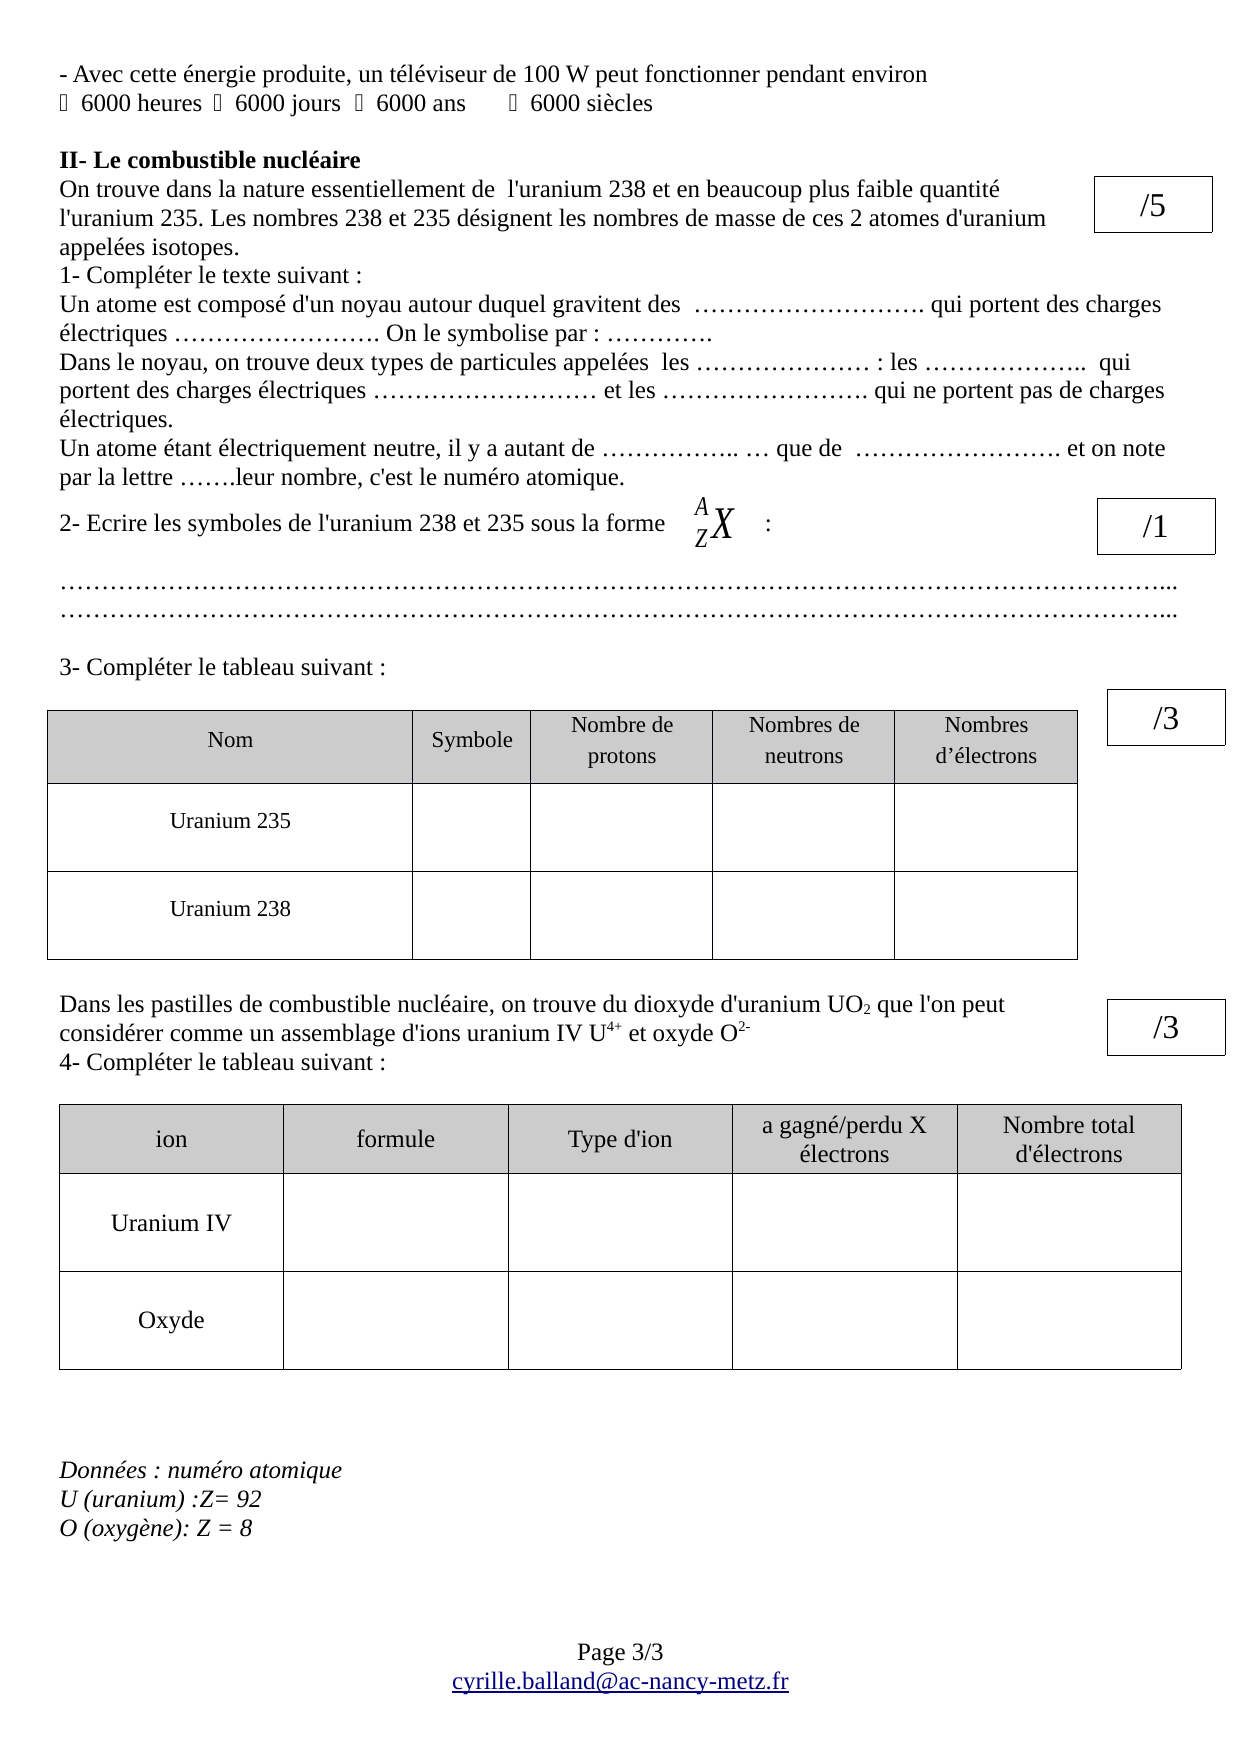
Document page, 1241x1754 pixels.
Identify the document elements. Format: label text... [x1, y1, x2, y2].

table_cell [509, 1174, 732, 1271]
table_cell [733, 1272, 957, 1369]
text Dans le noyau, on trouve deux types de particules appelées les ………………… : les ……………….. qui portent des charges électriques ……………………… et les ……………………. qui ne portent pas de charges électriques. [59, 347, 1181, 433]
text Données : numéro atomique [59, 1455, 1181, 1484]
text 1- Compléter le texte suivant : [59, 260, 1181, 289]
text - Avec cette énergie produite, un téléviseur de 100 W peut fonctionner pendant environ [59, 59, 1181, 88]
table_cell [895, 784, 1077, 871]
text ……………………………………………………………………………………………………………………... [59, 594, 1181, 623]
text Dans les pastilles de combustible nucléaire, on trouve du dioxyde d'uranium UO2 que l'on peut considérer comme un assemblage d'ions uranium IV U4+ et oxyde O2- [1108, 1000, 1225, 1055]
text II- Le combustible nucléaire [59, 145, 1181, 174]
text /3 [1116, 1007, 1216, 1046]
text Un atome étant électriquement neutre, il y a autant de …………….. … que de ……………………. et on note par la lettre …….leur nombre, c'est le numéro atomique. [59, 433, 1181, 490]
table_cell Oxyde [60, 1272, 283, 1369]
table_cell [958, 1272, 1181, 1369]
table_cell [895, 872, 1077, 959]
text On trouve dans la nature essentiellement de l'uranium 238 et en beaucoup plus faible quantité l'uranium 235. Les nombres 238 et 235 désignent les nombres de masse de ces 2 atomes d'uranium appelées isotopes. [59, 174, 1181, 260]
text Dans les pastilles de combustible nucléaire, on trouve du dioxyde d'uranium UO2 que l'on peut considérer comme un assemblage d'ions uranium IV U4+ et oxyde O2- [59, 989, 1225, 1047]
text 4- Compléter le tableau suivant : [59, 1047, 1181, 1075]
table_header Nombre de protons [531, 711, 712, 783]
table_cell Uranium 238 [48, 872, 412, 959]
table_cell [284, 1272, 508, 1369]
table_cell [713, 872, 894, 959]
text On trouve dans la nature essentiellement de l'uranium 238 et en beaucoup plus faible quantité l'uranium 235. Les nombres 238 et 235 désignent les nombres de masse de ces 2 atomes d'uranium appelées isotopes. [1095, 177, 1212, 232]
text U (uranium) :Z= 92 [59, 1484, 1181, 1513]
table_cell [958, 1174, 1181, 1271]
table_cell [733, 1174, 957, 1271]
text 2- Ecrire les symboles de l'uranium 238 et 235 sous la forme : [59, 490, 1181, 554]
table_cell [531, 784, 712, 871]
text [1108, 690, 1225, 745]
table_cell Uranium IV [60, 1174, 283, 1271]
text O (oxygène): Z = 8 [59, 1513, 1181, 1541]
table_header a gagné/perdu X électrons [733, 1105, 957, 1173]
text /5 [1103, 185, 1203, 223]
table_cell [531, 872, 712, 959]
table_header Nombre total d'électrons [958, 1105, 1181, 1173]
table_header Symbole [413, 711, 530, 783]
table_cell [713, 784, 894, 871]
table_cell [284, 1174, 508, 1271]
table_header Type d'ion [509, 1105, 732, 1173]
table_cell [509, 1272, 732, 1369]
table_header formule [284, 1105, 508, 1173]
table_cell Uranium 235 [48, 784, 412, 871]
table_header ion [60, 1105, 283, 1173]
text /1 [1106, 507, 1206, 545]
table_cell [413, 784, 530, 871]
text ……………………………………………………………………………………………………………………... [59, 554, 1181, 594]
text 3- Compléter le tableau suivant : [59, 652, 1181, 681]
table_cell [413, 872, 530, 959]
table_header Nom [48, 711, 412, 783]
text /3 [1116, 698, 1216, 736]
table_header Nombres d’électrons [895, 711, 1077, 783]
table_header Nombres de neutrons [713, 711, 894, 783]
text Un atome est composé d'un noyau autour duquel gravitent des ………………………. qui portent des charges électriques ……………………. On le symbolise par : …………. [59, 289, 1181, 347]
text 2- Ecrire les symboles de l'uranium 238 et 235 sous la forme : [1098, 499, 1215, 554]
text c 6000 heures c 6000 jours c 6000 ans c 6000 siècles [59, 88, 1181, 117]
